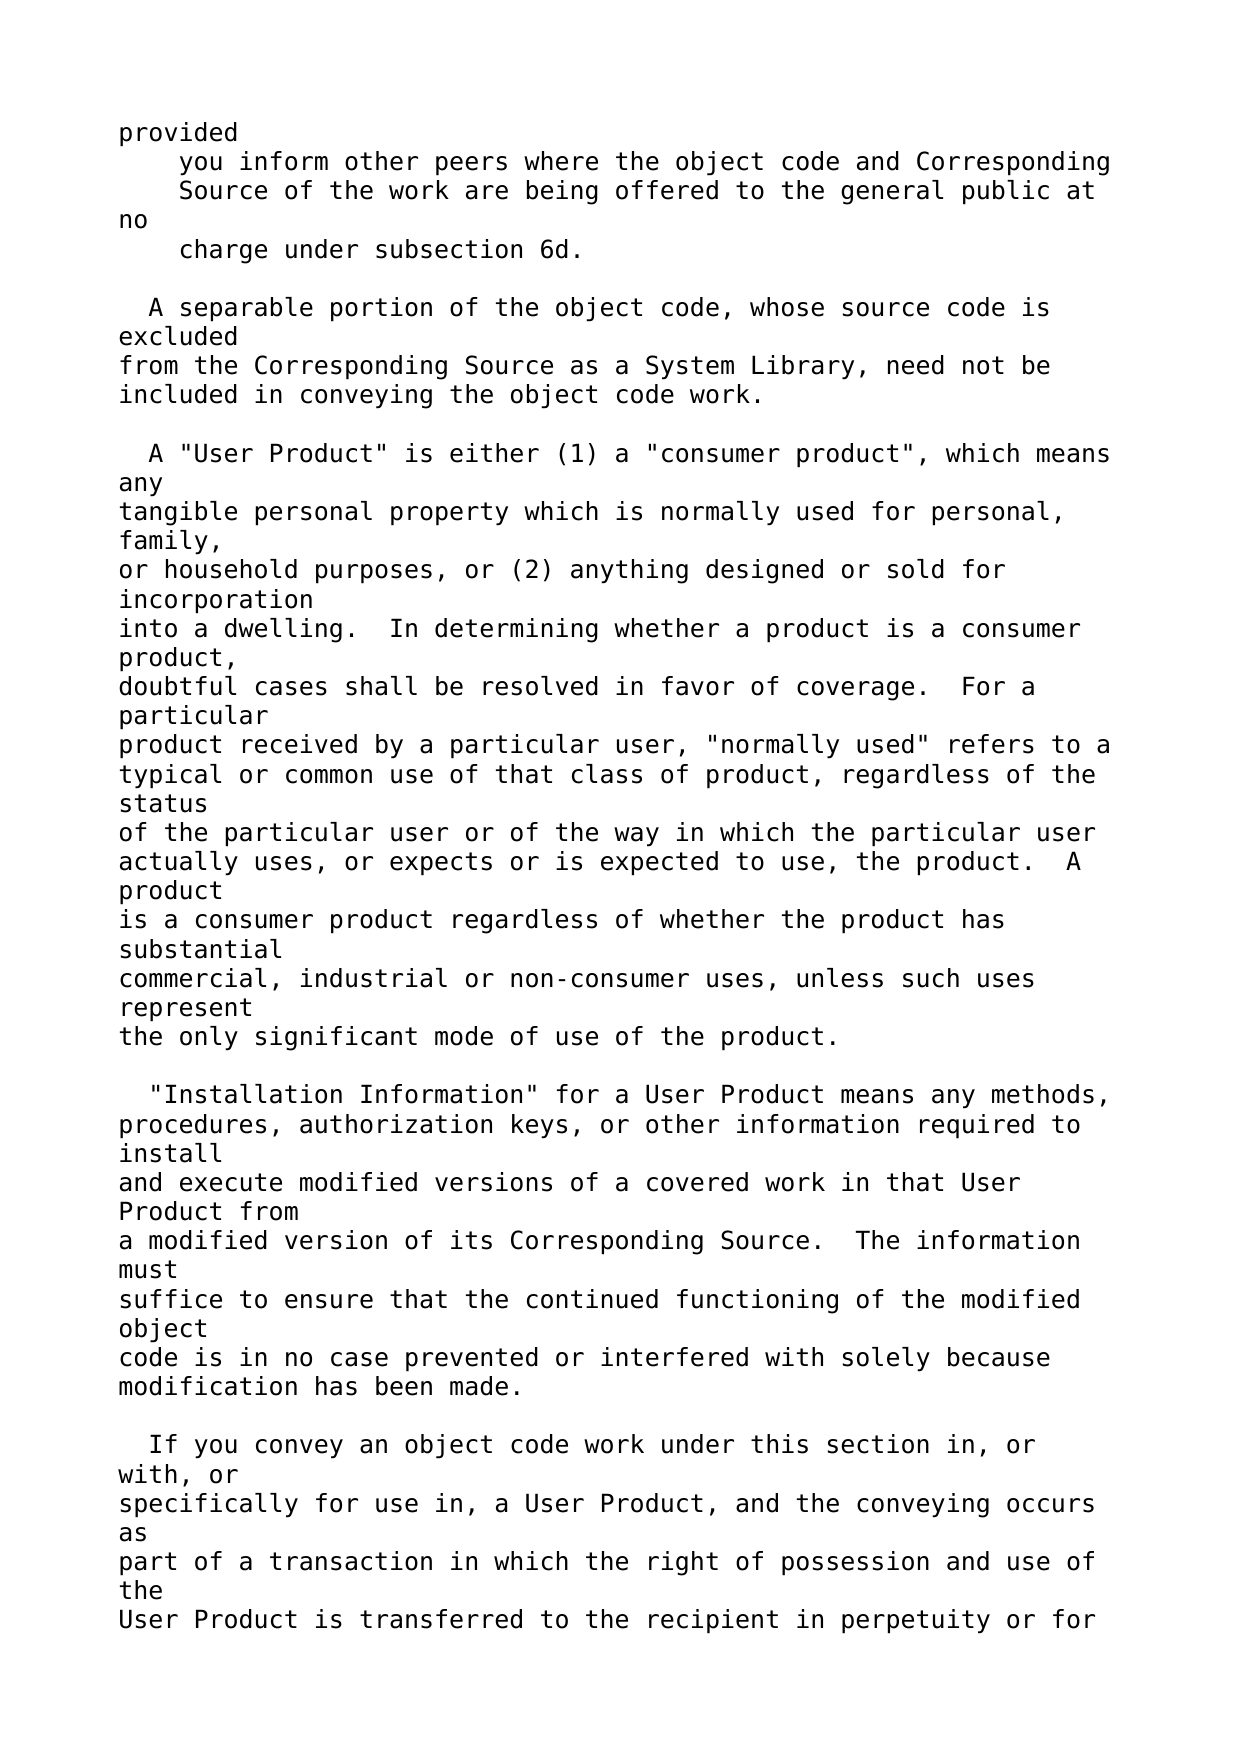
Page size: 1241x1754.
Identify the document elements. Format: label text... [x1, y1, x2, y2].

text provided you inform other peers where the object code and Corresponding Source of the work are being offered to the general public at no charge under subsection 6d. A separable portion of the object code, whose source code is excluded from the Corresponding Source as a System Library, need not be included in conveying the object code work. A "User Product" is either (1) a "consumer product", which means any tangible personal property which is normally used for personal, family, or household purposes, or (2) anything designed or sold for incorporation into a dwelling. In determining whether a product is a consumer product, doubtful cases shall be resolved in favor of coverage. For a particular product received by a particular user, "normally used" refers to a typical or common use of that class of product, regardless of the status of the particular user or of the way in which the particular user actually uses, or expects or is expected to use, the product. A product is a consumer product regardless of whether the product has substantial commercial, industrial or non-consumer uses, unless such uses represent the only significant mode of use of the product. "Installation Information" for a User Product means any methods, procedures, authorization keys, or other information required to install and execute modified versions of a covered work in that User Product from a modified version of its Corresponding Source. The information must suffice to ensure that the continued functioning of the modified object code is in no case prevented or interfered with solely because modification has been made. If you convey an object code work under this section in, or with, or specifically for use in, a User Product, and the conveying occurs as part of a transaction in which the right of possession and use of the User Product is transferred to the recipient in perpetuity or for [118, 118, 1122, 1635]
